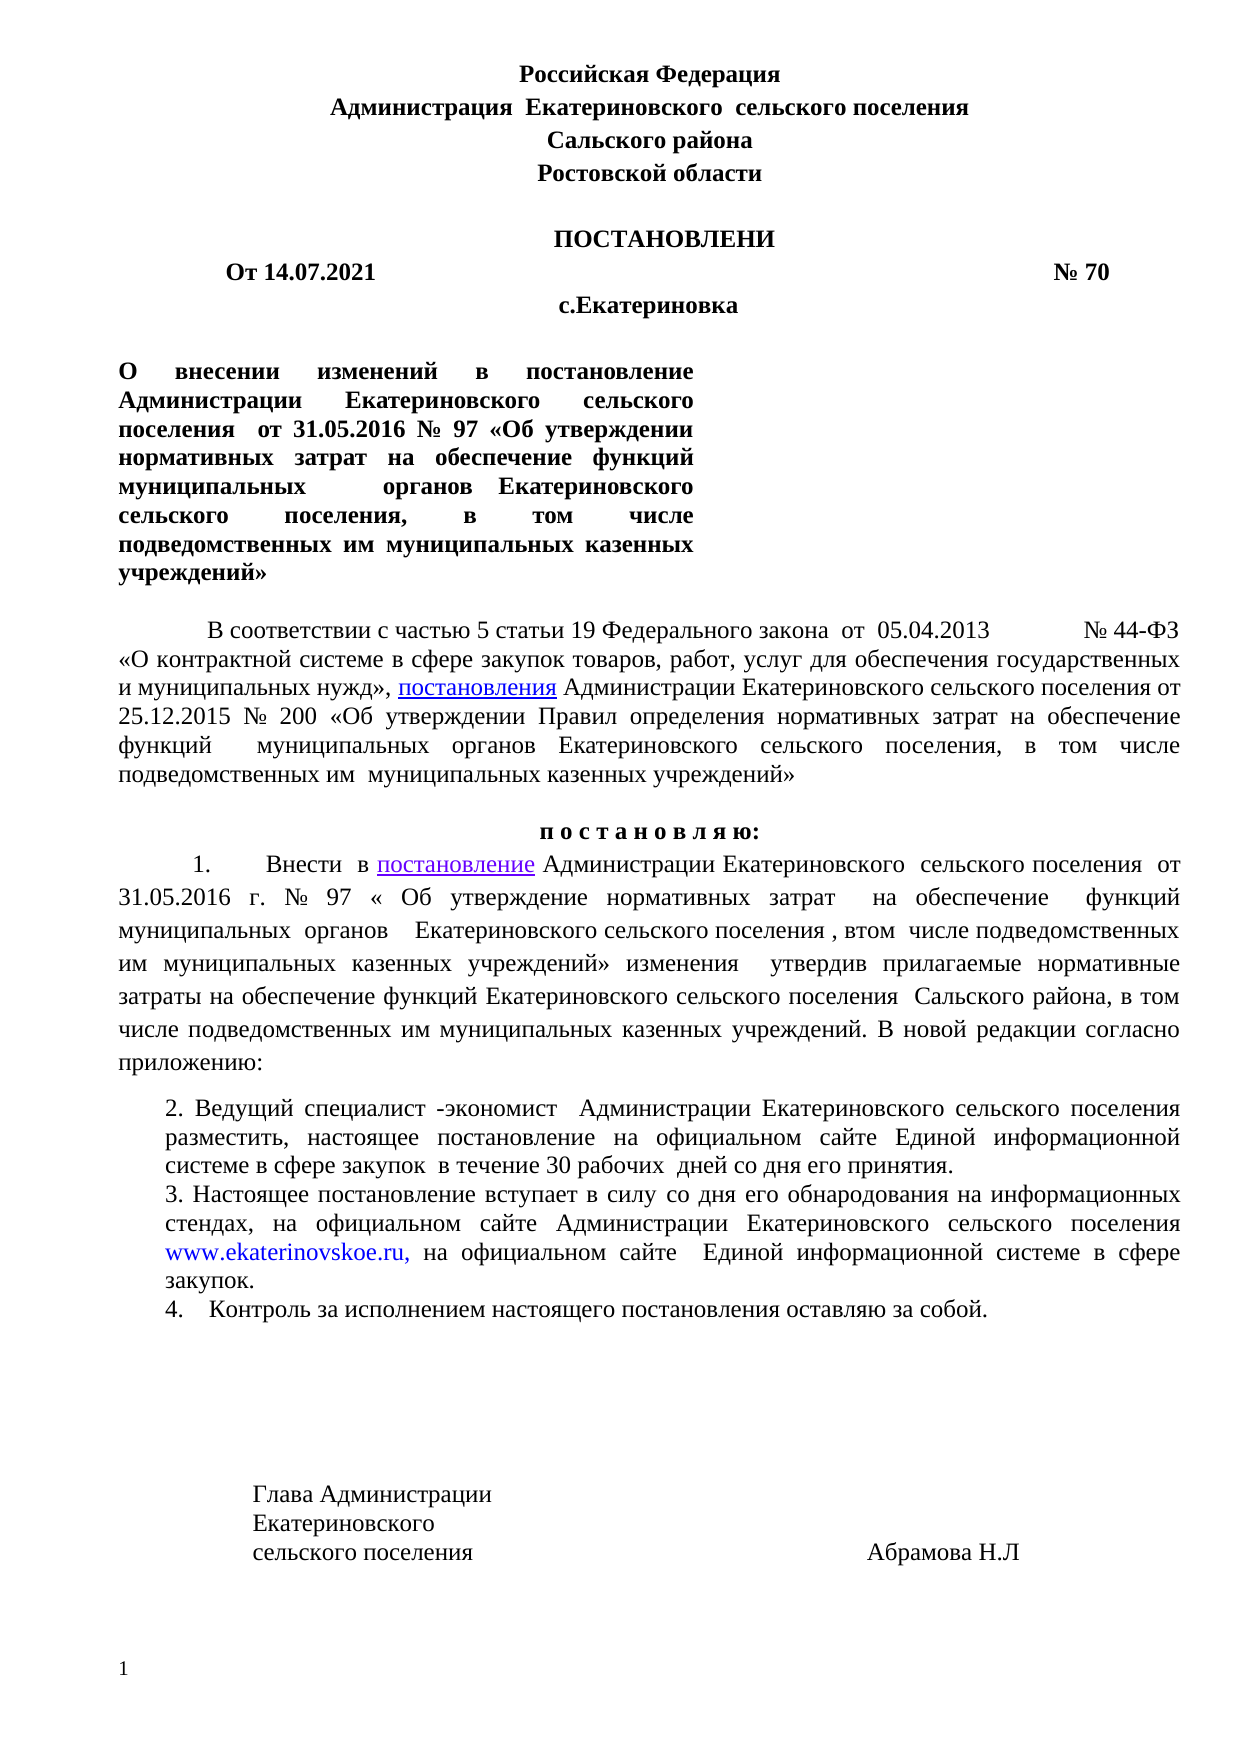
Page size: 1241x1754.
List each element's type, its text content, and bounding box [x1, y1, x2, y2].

subtitle ПОСТАНОВЛЕНИ [148, 224, 1181, 253]
list Екатериновского [215, 1508, 1181, 1537]
text Российская Федерация [118, 59, 1181, 88]
list 4. Контроль за исполнением настоящего постановления оставляю за собой. [118, 1294, 1181, 1323]
text п о с т а н о в л я ю: [118, 816, 1181, 845]
list 2. Ведущий специалист -экономист Администрации Екатериновского сельского поселения разместить, настоящее постановление на официальном сайте Единой информационной системе в сфере закупок в течение 30 рабочих дней со дня его принятия. [118, 1093, 1181, 1179]
text Администрация Екатериновского сельского поселения [118, 92, 1181, 121]
subtitle От 14.07.2021 № 70 [148, 257, 1181, 286]
list сельского поселения Абрамова Н.Л [215, 1537, 1181, 1566]
list Глава Администрации [215, 1479, 1181, 1508]
list Внести в постановление Администрации Екатериновского сельского поселения от 31.05.2016 г. № 97 « Об утверждение нормативных затрат на обеспечение функций муниципальных органов Екатериновского сельского поселения , втом числе подведомственных им муниципальных казенных учреждений» изменения утвердив прилагаемые нормативные затраты на обеспечение функций Екатериновского сельского поселения Сальского района, в том числе подведомственных им муниципальных казенных учреждений. В новой редакции согласно приложению: [118, 849, 1181, 1076]
text В соответствии с частью 5 статьи 19 Федерального закона от 05.04.2013 № 44-ФЗ «О контрактной системе в сфере закупок товаров, работ, услуг для обеспечения государственных и муниципальных нужд», постановления Администрации Екатериновского сельского поселения от 25.12.2015 № 200 «Об утверждении Правил определения нормативных затрат на обеспечение функций муниципальных органов Екатериновского сельского поселения, в том числе подведомственных им муниципальных казенных учреждений» [118, 615, 1181, 787]
text с.Екатериновка [118, 290, 1178, 319]
text Ростовской области [118, 158, 1181, 187]
text Сальского района [118, 125, 1181, 154]
list 3. Настоящее постановление вступает в силу со дня его обнародования на информационных стендах, на официальном сайте Администрации Екатериновского сельского поселения www.ekaterinovskoe.ru, на официальном сайте Единой информационной системе в сфере закупок. [118, 1179, 1181, 1294]
text О внесении изменений в постановление Администрации Екатериновского сельского поселения от 31.05.2016 № 97 «Об утверждении нормативных затрат на обеспечение функций муниципальных органов Екатериновского сельского поселения, в том числе подведомственных им муниципальных казенных учреждений» [118, 356, 694, 586]
